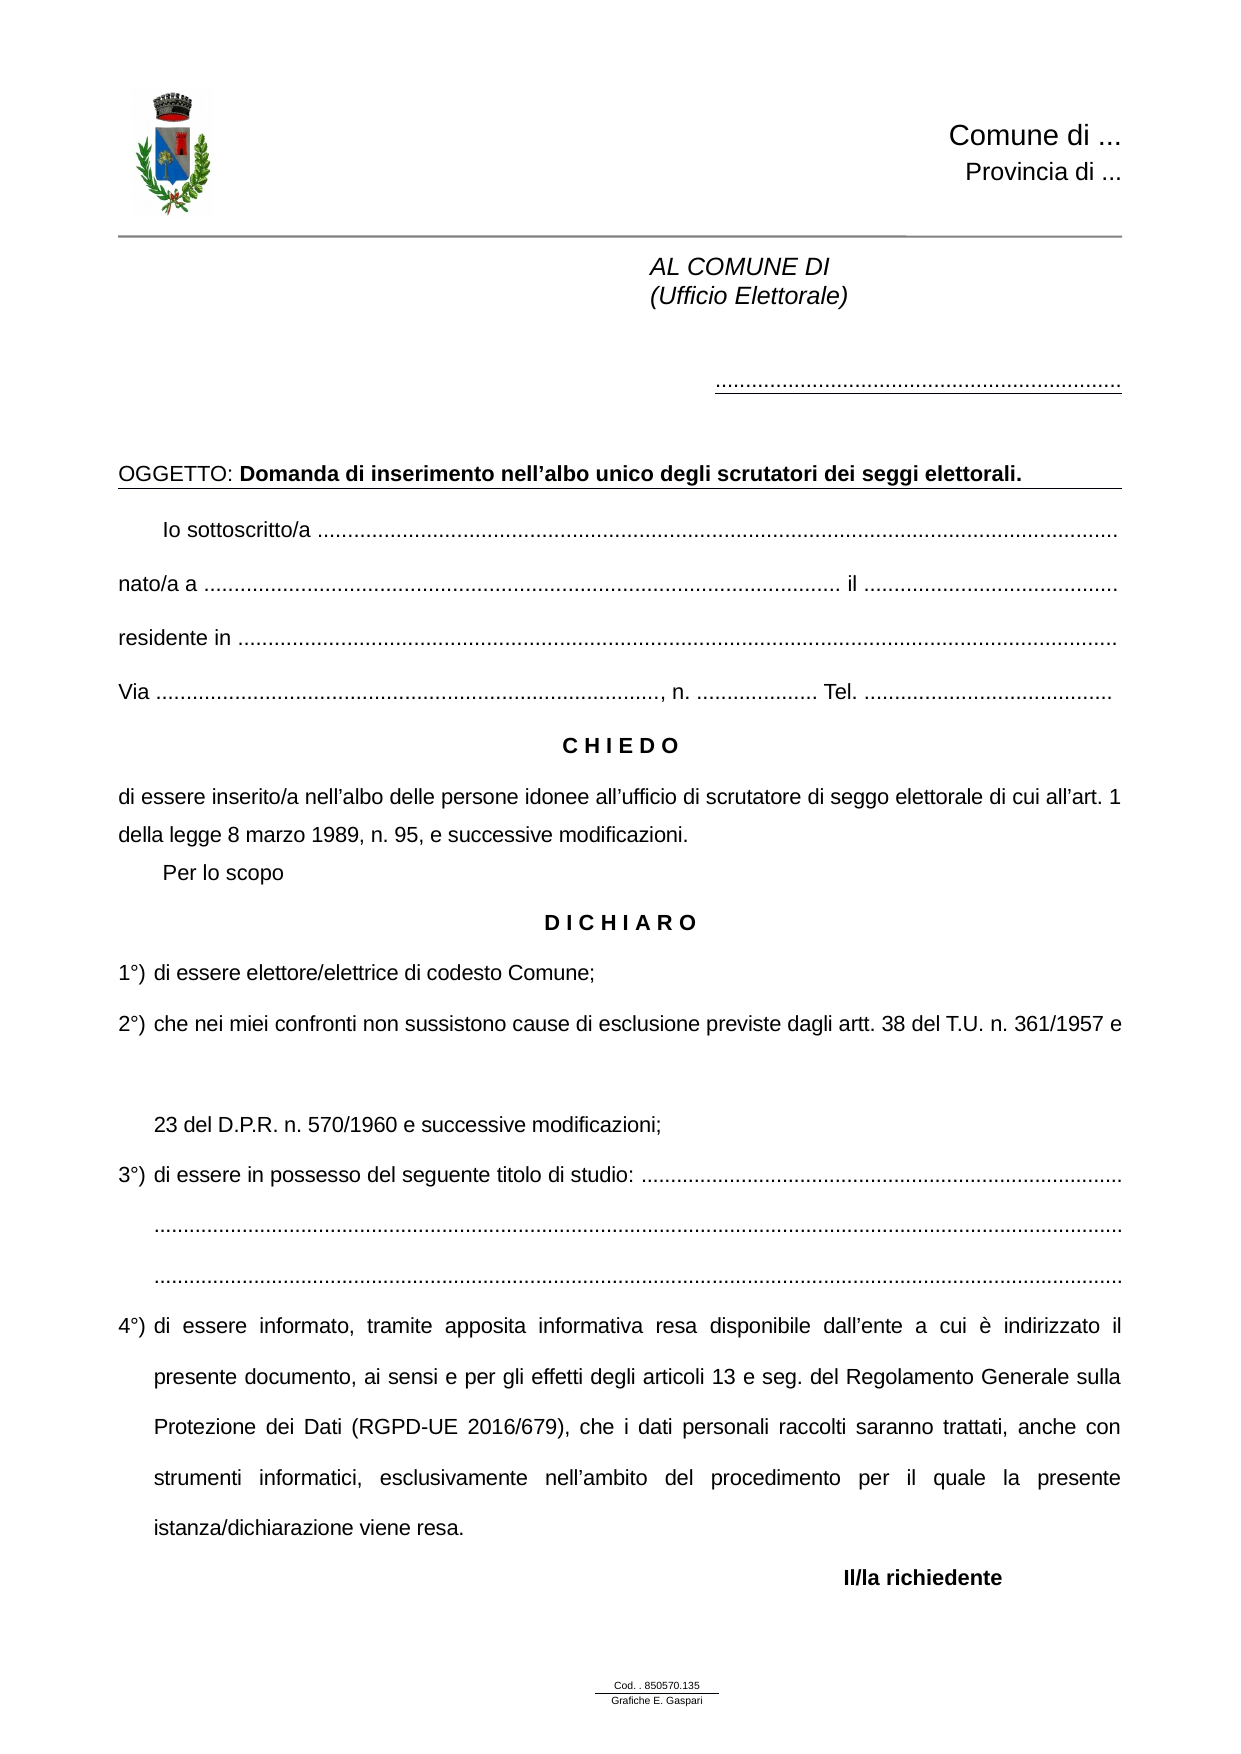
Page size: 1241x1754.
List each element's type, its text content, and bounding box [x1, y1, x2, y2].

text 3°) di essere in possesso del seguente titolo di studio: .................................................................................. ..................................................................................................................................................................... ..................................................................................................................................................................... [118, 1162, 1122, 1288]
text Io sottoscritto/a .................................................................................................................................... nato/a a ......................................................................................................... il .......................................... residente in ................................................................................................................................................. Via ..................................................................................., n. .................... Tel. ......................................... [118, 514, 1122, 705]
text 4°) di essere informato, tramite apposita informativa resa disponibile dall’ente a cui è indirizzato il presente documento, ai sensi e per gli effetti degli articoli 13 e seg. del Regolamento Generale sulla Protezione dei Dati (RGPD-UE 2016/679), che i dati personali raccolti saranno trattati, anche con strumenti informatici, esclusivamente nell’ambito del procedimento per il quale la presente istanza/dichiarazione viene resa. [118, 1313, 1122, 1540]
text 1°) di essere elettore/elettrice di codesto Comune; [118, 960, 1122, 986]
text di essere inserito/a nell’albo delle persone idonee all’ufficio di scrutatore di seggo elettorale di cui all’art. 1 della legge 8 marzo 1989, n. 95, e successive modificazioni. [118, 784, 1122, 847]
text 2°) che nei miei confronti non sussistono cause di esclusione previste dagli artt. 38 del T.U. n. 361/1957 e 23 del D.P.R. n. 570/1960 e successive modificazioni; [118, 1011, 1122, 1137]
text Il/la richiedente [709, 1565, 1122, 1591]
text OGGETTO: Domanda di inserimento nell’albo unico degli scrutatori dei seggi elettorali. [118, 461, 1122, 488]
text CHIEDO [118, 733, 1122, 759]
picture [122, 87, 224, 219]
text (Ufficio Elettorale) [118, 281, 1122, 310]
text AL COMUNE DI [118, 252, 1122, 281]
text Provincia di ... [224, 157, 1122, 185]
text DICHIARO [118, 910, 1122, 935]
text Per lo scopo [118, 859, 1122, 885]
text Comune di ... [224, 118, 1122, 152]
text ................................................................... [715, 364, 1122, 393]
